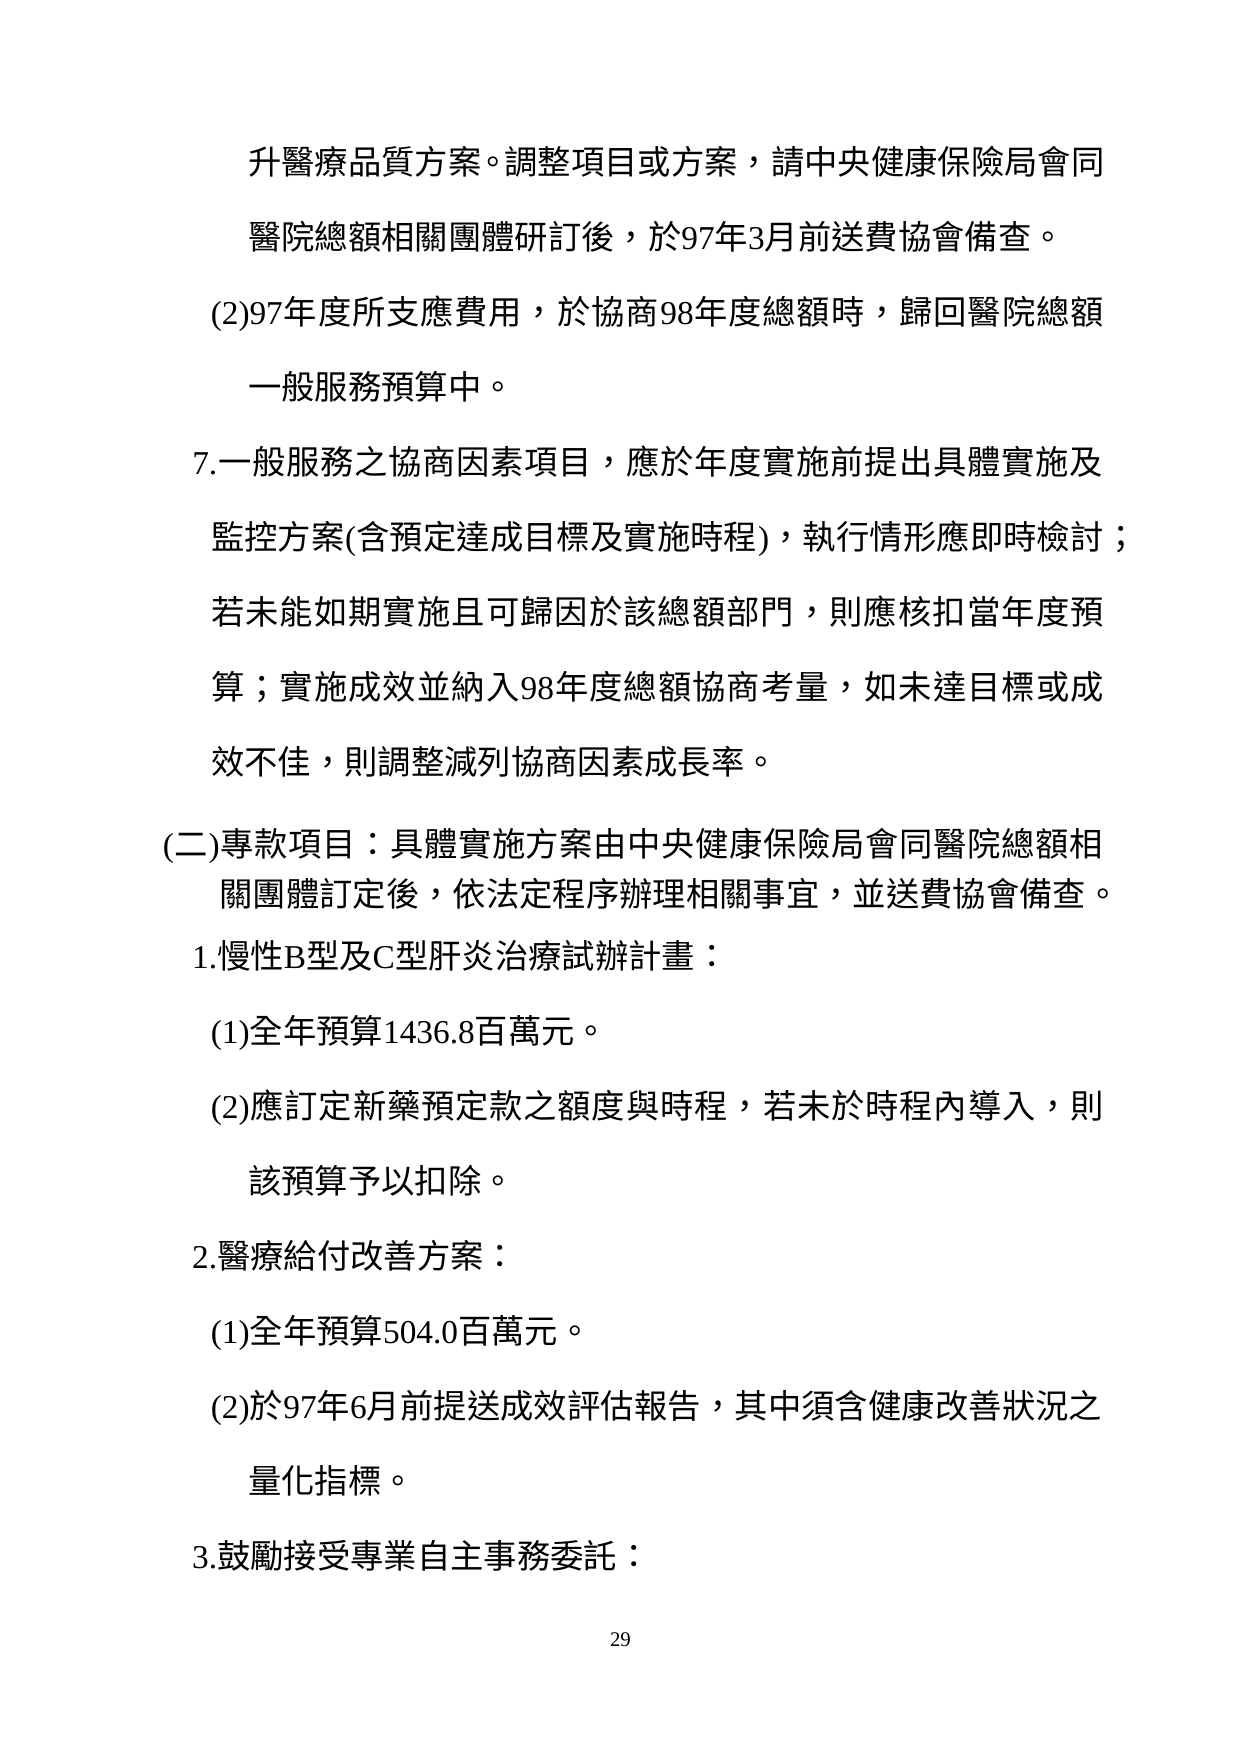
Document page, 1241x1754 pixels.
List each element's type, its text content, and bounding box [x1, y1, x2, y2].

text 7.一般服務之協商因素項目，應於年度實施前提出具體實施及監控方案(含預定達成目標及實施時程)，執行情形應即時檢討；若未能如期實施且可歸因於該總額部門，則應核扣當年度預算；實施成效並納入98年度總額協商考量，如未達目標或成效不佳，則調整減列協商因素成長率。 [192, 423, 1104, 798]
text (二)專款項目：具體實施方案由中央健康保險局會同醫院總額相關團體訂定後，依法定程序辦理相關事宜，並送費協會備查。 [163, 817, 1104, 917]
text (1)全年預算504.0百萬元。 [211, 1292, 1104, 1367]
text (2)於97年6月前提送成效評估報告，其中須含健康改善狀況之量化指標。 [211, 1367, 1104, 1517]
text 1.慢性B型及C型肝炎治療試辦計畫： [192, 917, 1104, 992]
text 2.醫療給付改善方案： [192, 1217, 1104, 1292]
text (2)應訂定新藥預定款之額度與時程，若未於時程內導入，則該預算予以扣除。 [211, 1067, 1104, 1217]
text (1)全年預算1436.8百萬元。 [211, 992, 1104, 1067]
text 3.鼓勵接受專業自主事務委託： [192, 1517, 1104, 1592]
text 升醫療品質方案。調整項目或方案，請中央健康保險局會同醫院總額相關團體研訂後，於97年3月前送費協會備查。 [211, 123, 1104, 273]
text (2)97年度所支應費用，於協商98年度總額時，歸回醫院總額一般服務預算中。 [211, 273, 1104, 423]
